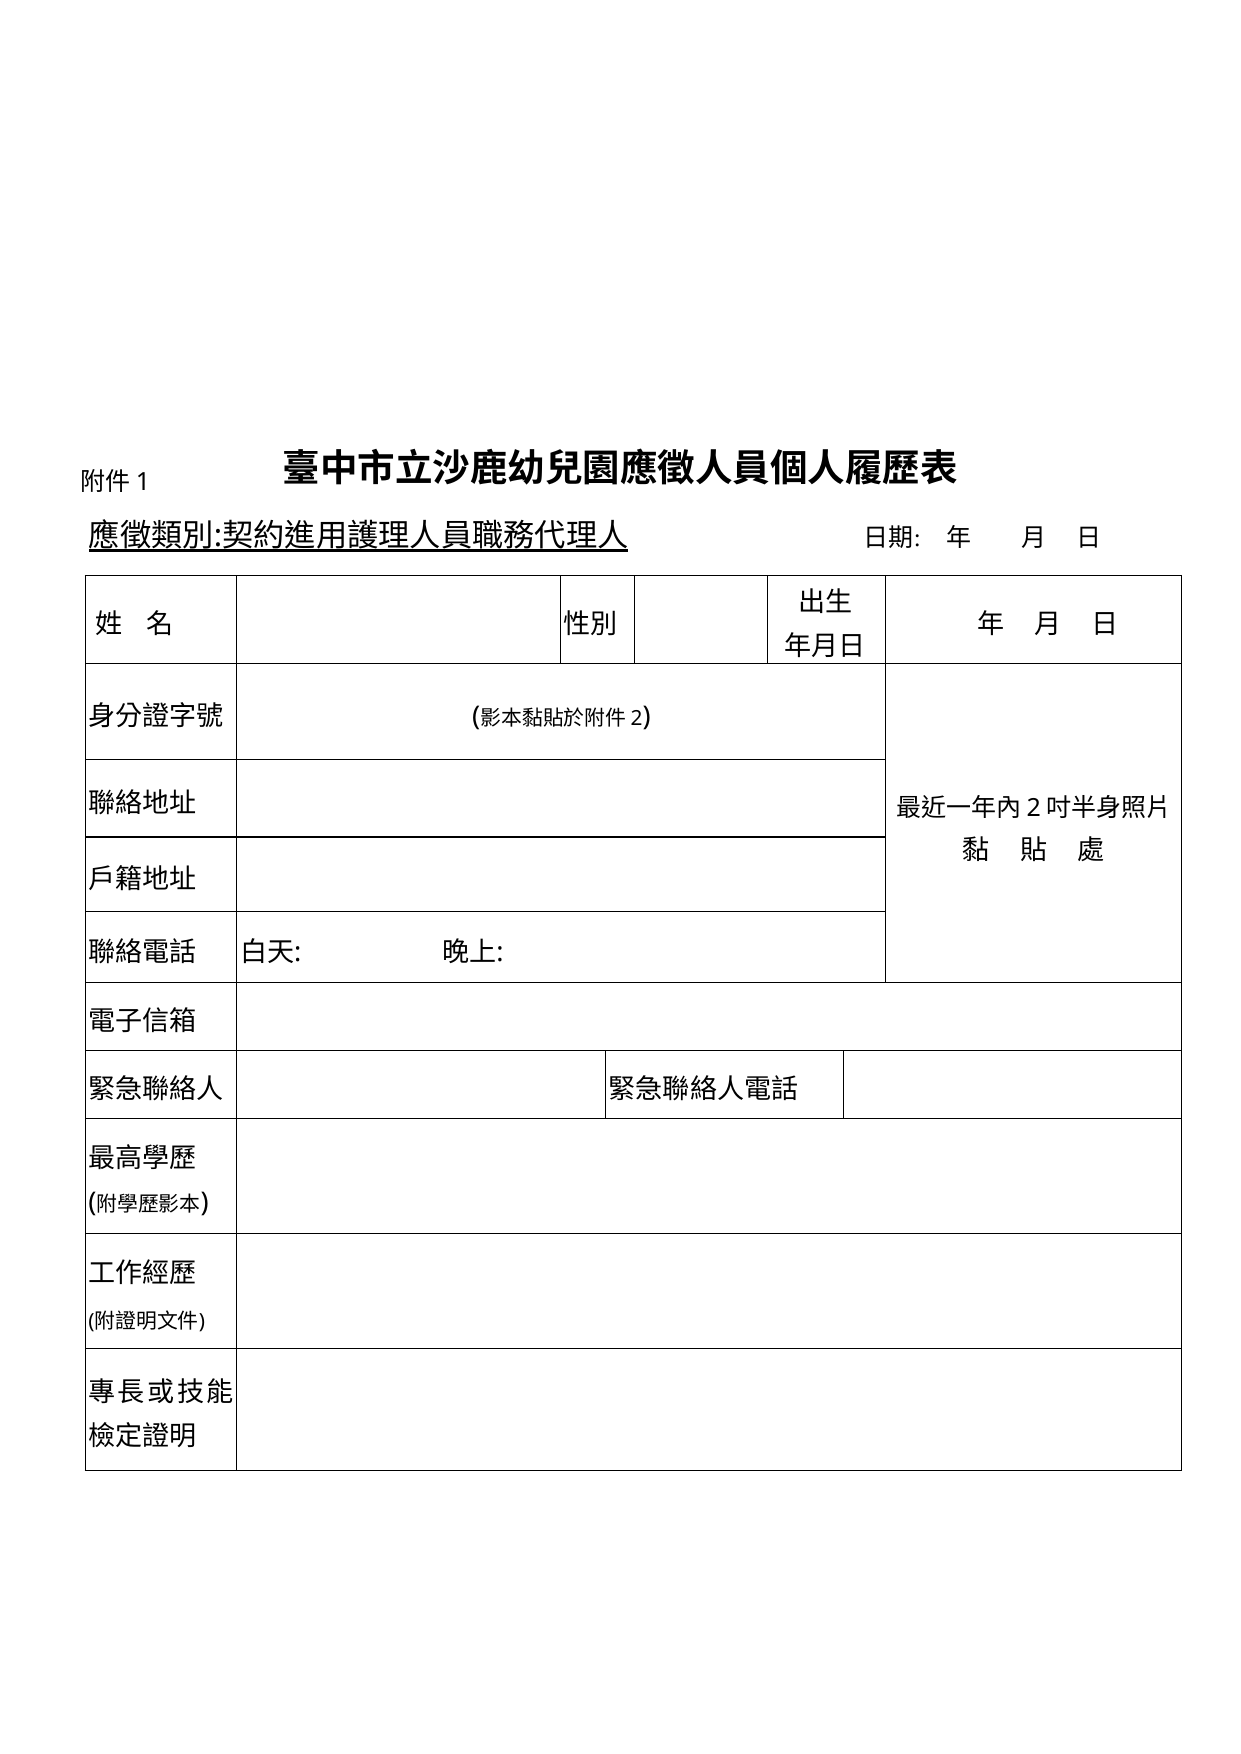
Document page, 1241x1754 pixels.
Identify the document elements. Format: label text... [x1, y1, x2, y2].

table_cell 緊急聯絡人電話 [606, 1051, 843, 1117]
table_cell 白天: 晚上: [237, 912, 885, 982]
table_cell 專長或技能檢定證明 [86, 1349, 236, 1470]
table_cell [237, 1234, 1181, 1348]
table_cell 聯絡地址 [86, 760, 236, 836]
table_header 出生 年月日 [768, 576, 885, 663]
table_cell 戶籍地址 [86, 838, 236, 911]
table_header [237, 576, 560, 663]
table_header 年 月 日 [886, 576, 1181, 663]
text [65, 420, 165, 506]
table_cell (影本黏貼於附件2) [237, 664, 885, 759]
table_header 性別 [561, 576, 634, 663]
table_cell [237, 760, 885, 836]
table_cell 身分證字號 [86, 664, 236, 759]
table_cell 電子信箱 [86, 983, 236, 1050]
table_cell 緊急聯絡人 [86, 1051, 236, 1117]
text 應徵類別:契約進用護理人員職務代理人 日期: 年 月 日 [89, 511, 1152, 556]
table_cell [237, 838, 885, 911]
table_header [635, 576, 767, 663]
table_cell 工作經歷 (附證明文件) [86, 1234, 236, 1348]
table_cell [237, 1349, 1181, 1470]
table_cell 最高學歷 (附學歷影本) [86, 1119, 236, 1232]
table_header 姓 名 [86, 576, 236, 663]
table_cell 聯絡電話 [86, 912, 236, 982]
text 臺中市立沙鹿幼兒園應徵人員個人履歷表 [165, 438, 1152, 492]
table_cell [844, 1051, 1181, 1117]
text 附件1 [81, 462, 150, 498]
table_cell [237, 1051, 605, 1117]
table_cell [237, 983, 1181, 1050]
table_cell [237, 1119, 1181, 1232]
table_cell 最近一年內2吋半身照片 黏 貼 處 [886, 664, 1181, 982]
